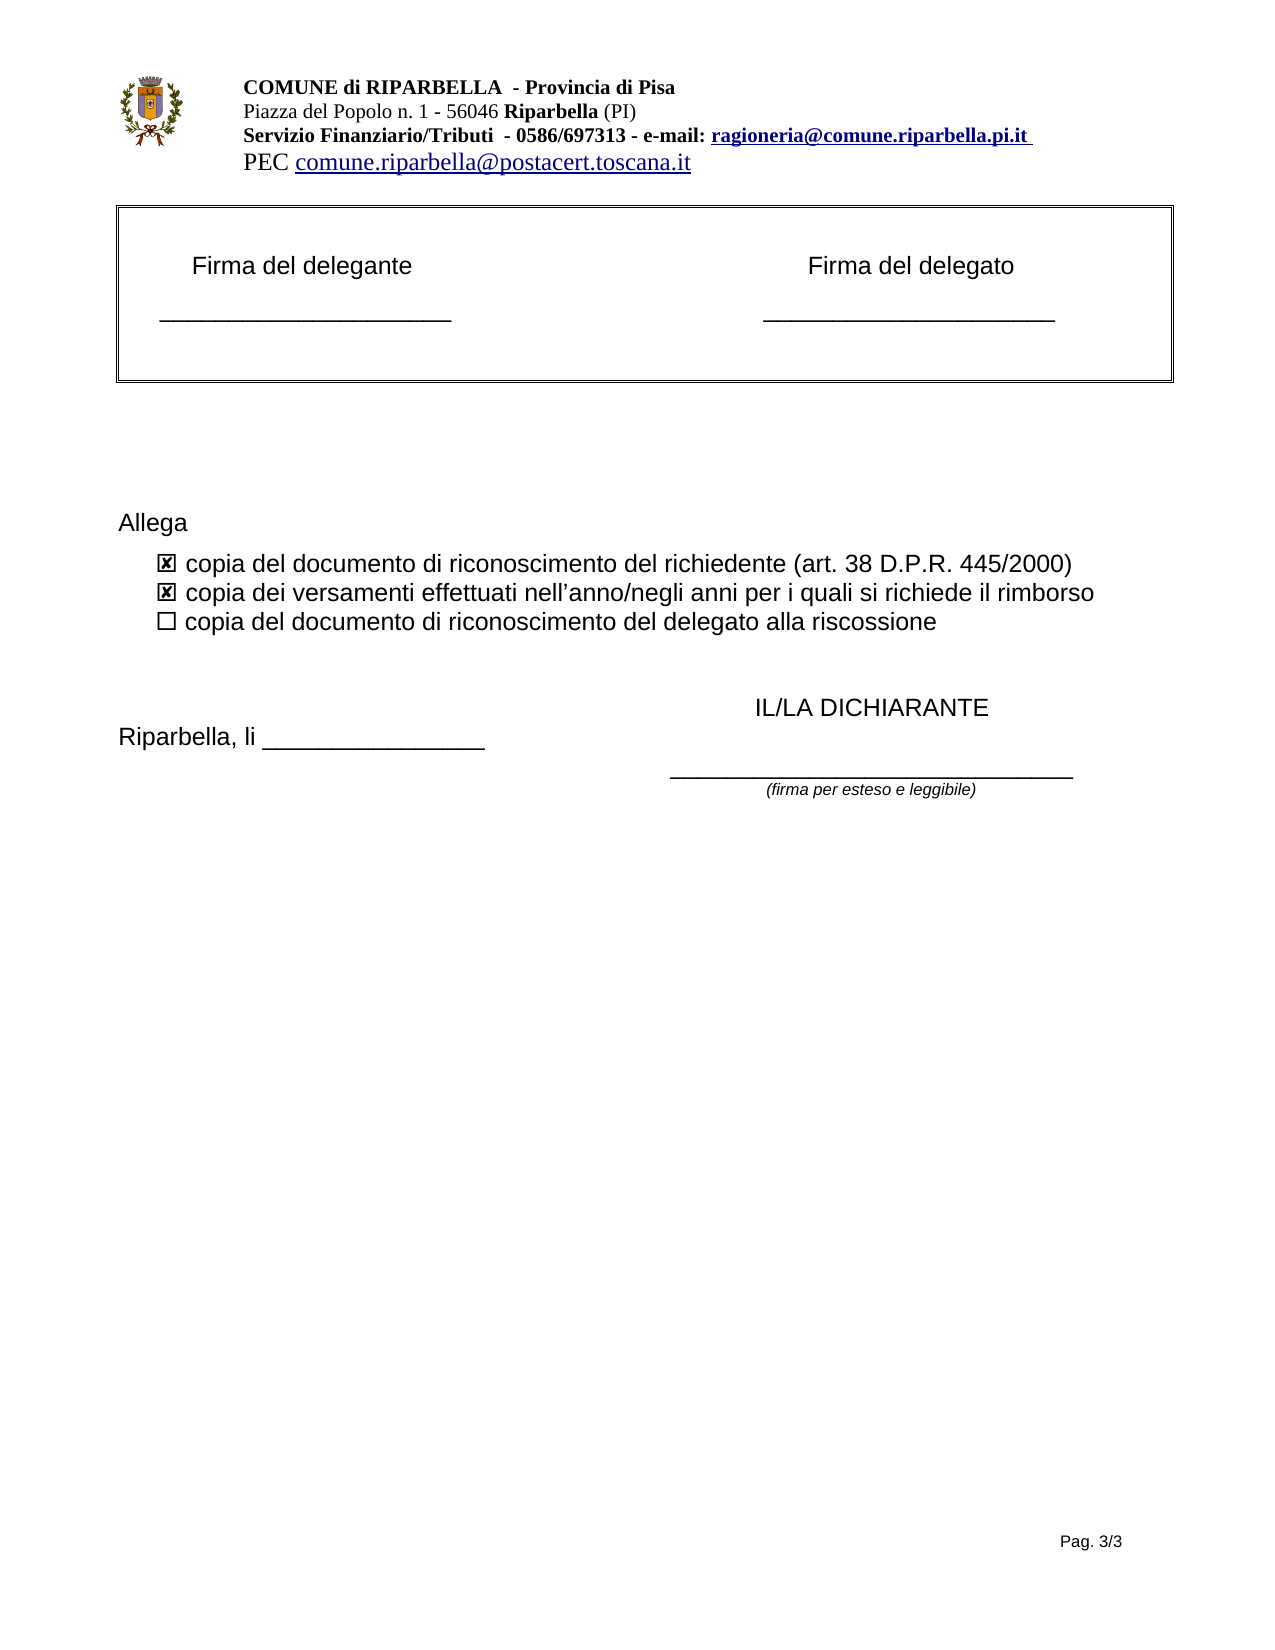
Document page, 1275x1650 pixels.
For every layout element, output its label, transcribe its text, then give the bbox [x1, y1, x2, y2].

text  copia del documento di riconoscimento del richiedente (art. 38 D.P.R. 445/2000) [155, 549, 1124, 578]
text IL/LA DICHIARANTE [587, 693, 1157, 722]
table_header Firma del delegante Firma del delegato _____________________ _____________________ [119, 208, 1171, 380]
text _____________________________ [587, 751, 1157, 779]
text  copia del documento di riconoscimento del delegato alla riscossione [155, 607, 1124, 636]
text Allega [118, 508, 1124, 537]
text Riparbella, li ________________ [118, 722, 1157, 751]
text  copia dei versamenti effettuati nell’anno/negli anni per i quali si richiede il rimborso [155, 578, 1157, 607]
text (firma per esteso e leggibile) [587, 779, 1157, 799]
